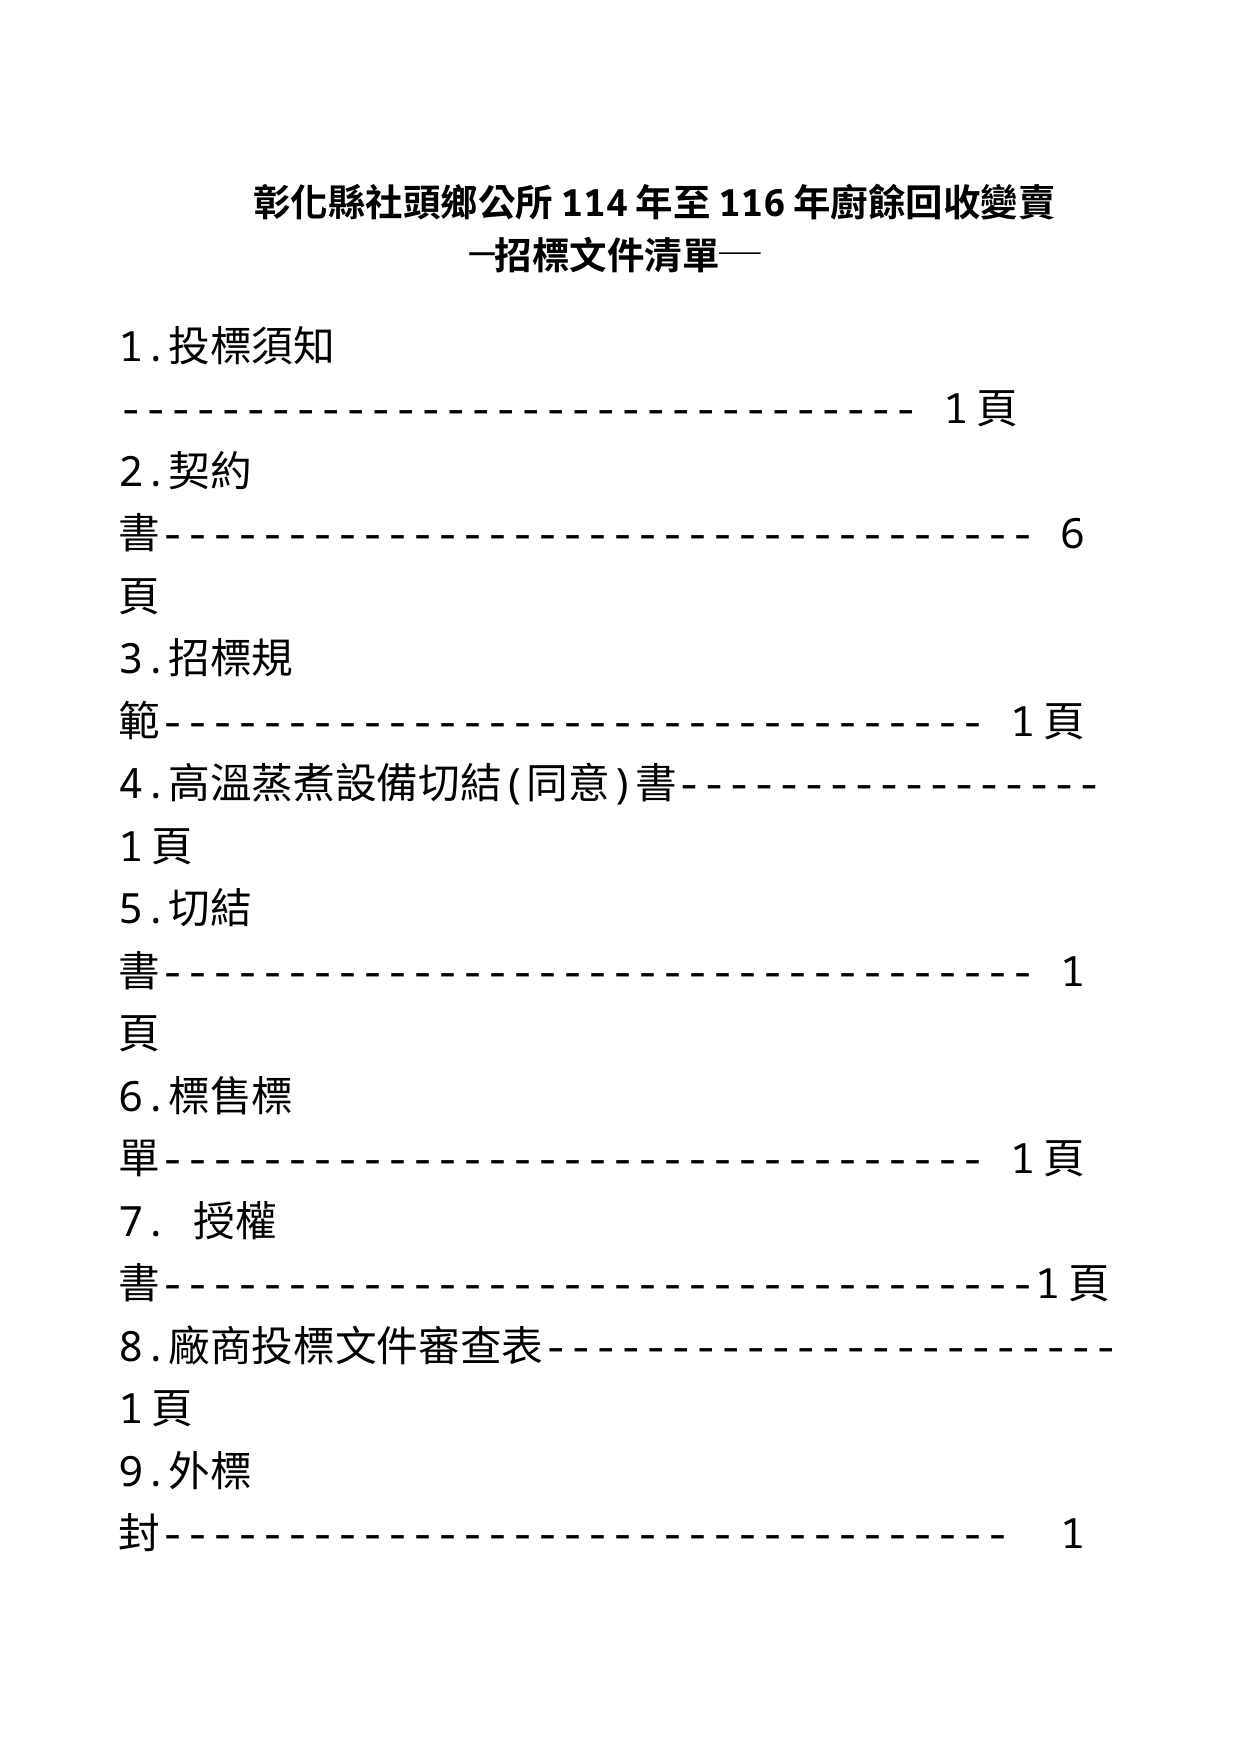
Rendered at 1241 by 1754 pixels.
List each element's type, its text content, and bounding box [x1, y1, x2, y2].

text 2.契約書----------------------------------- 6頁 [118, 436, 1122, 624]
text 5.切結書----------------------------------- 1頁 [118, 874, 1122, 1061]
text 4.高溫蒸煮設備切結(同意)書----------------- 1頁 [118, 749, 1122, 874]
text 1.投標須知 -------------------------------- 1頁 [118, 311, 1122, 436]
text 3.招標規範--------------------------------- 1頁 [118, 624, 1122, 749]
text 8.廠商投標文件審查表----------------------- 1頁 [118, 1311, 1122, 1436]
text 7. 授權書-----------------------------------1頁 [118, 1186, 1122, 1311]
text 6.標售標單--------------------------------- 1頁 [118, 1061, 1122, 1186]
text 彰化縣社頭鄉公所114年至116年廚餘回收變賣 [118, 158, 1122, 221]
text ─招標文件清單─ [118, 221, 1122, 281]
text 9.外標封---------------------------------- 1 [118, 1436, 1122, 1561]
